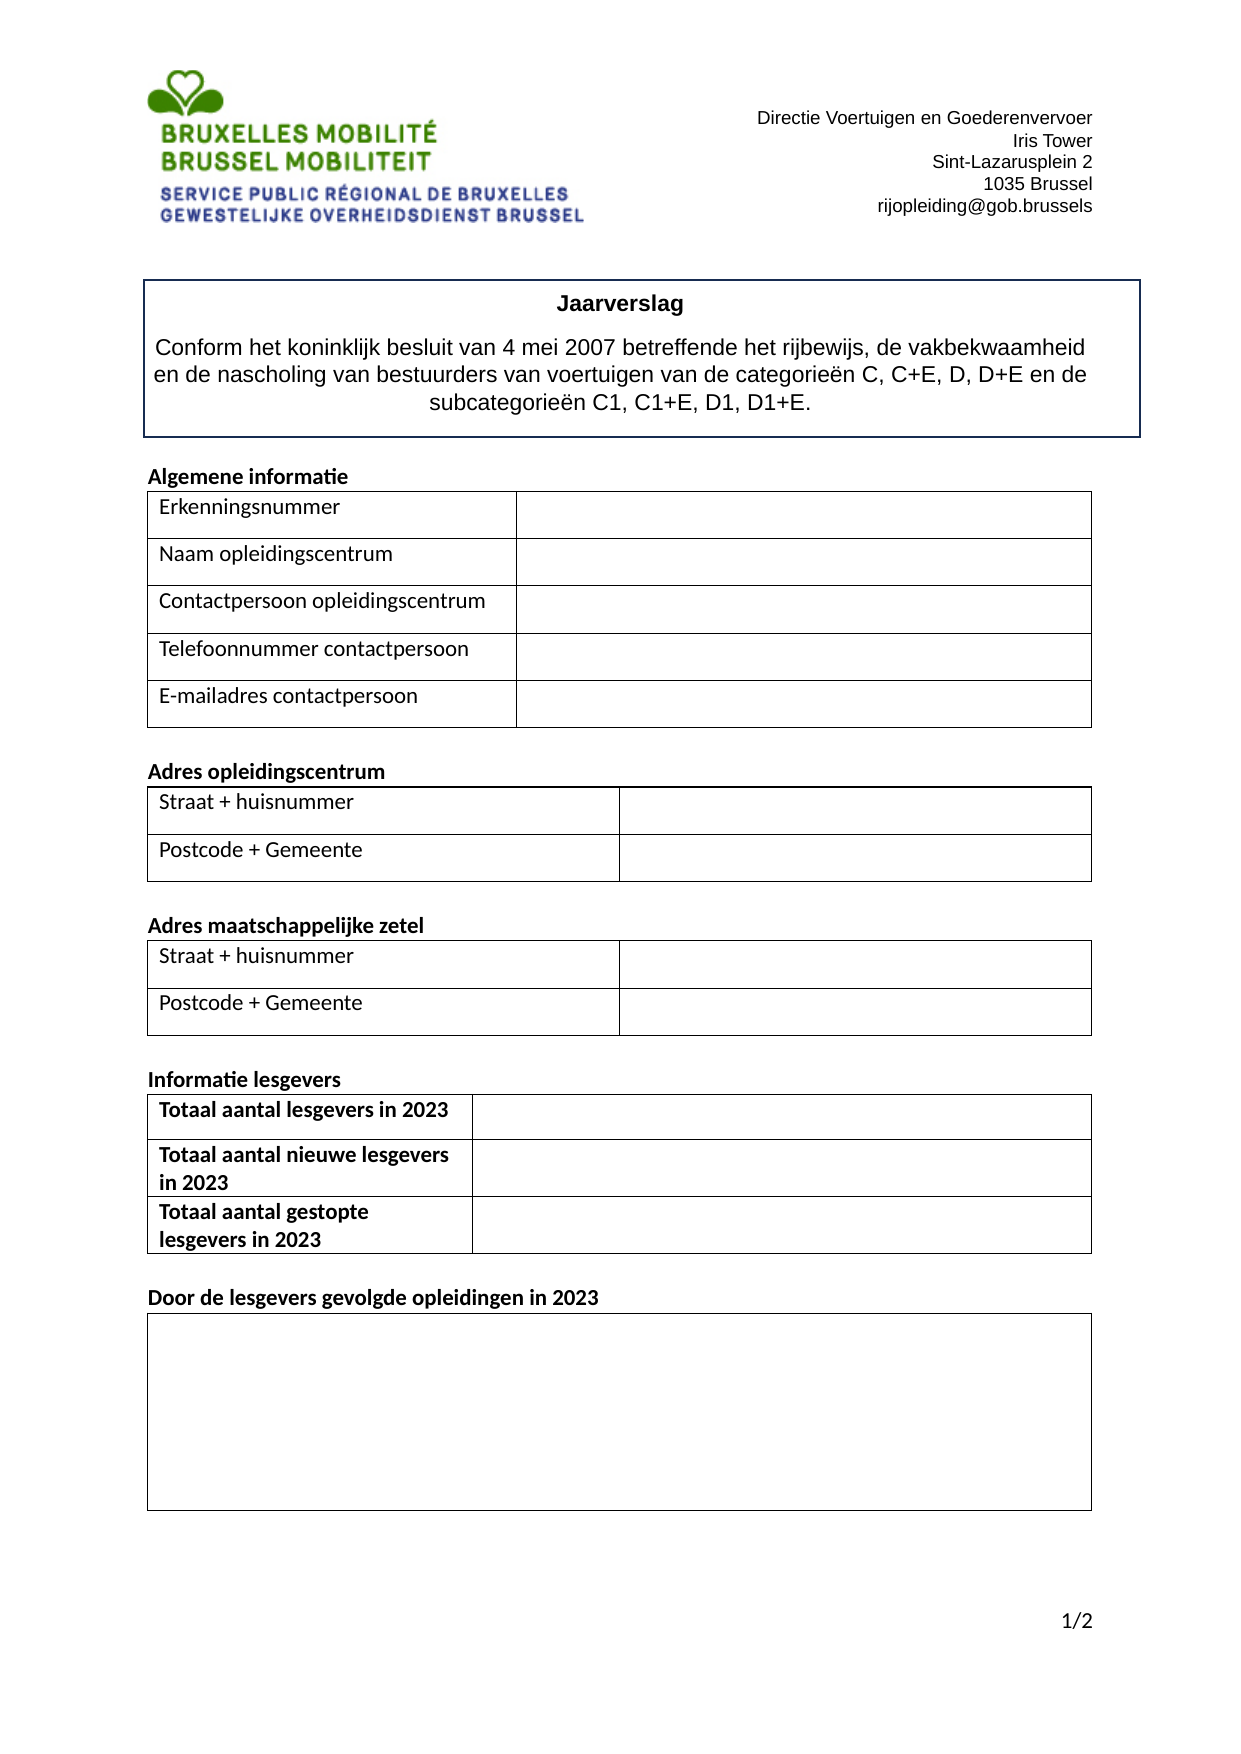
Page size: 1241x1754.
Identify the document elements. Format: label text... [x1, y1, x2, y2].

table_header [517, 492, 1091, 538]
table_header [473, 1095, 1091, 1139]
table_cell [473, 1197, 1091, 1253]
table_cell Postcode + Gemeente [148, 989, 619, 1035]
table_cell [517, 681, 1091, 727]
table_cell E-mailadres contactpersoon [148, 681, 516, 727]
table_cell [473, 1140, 1091, 1196]
table_cell [517, 539, 1091, 585]
text Conform het koninklijk besluit van 4 mei 2007 betreffende het rijbewijs, de vakbekwaamheid en de nascholing van bestuurders van voertuigen van de categorieën C, C+E, D, D+E en de subcategorieën C1, C1+E, D1, D1+E. [148, 334, 1093, 415]
table_cell [620, 835, 1091, 881]
text Algemene informatie [148, 462, 1093, 490]
table_header Straat + huisnummer [148, 788, 619, 834]
table_cell Telefoonnummer contactpersoon [148, 634, 516, 680]
table_cell Contactpersoon opleidingscentrum [148, 586, 516, 633]
text Informatie lesgevers [148, 1065, 1093, 1093]
table_header [620, 941, 1091, 987]
text Door de lesgevers gevolgde opleidingen in 2023 [148, 1283, 1093, 1311]
table_cell [620, 989, 1091, 1035]
table_cell Postcode + Gemeente [148, 835, 619, 881]
table_header Straat + huisnummer [148, 941, 619, 987]
text Jaarverslag [148, 290, 1093, 316]
table_cell Naam opleidingscentrum [148, 539, 516, 585]
table_header [148, 1314, 1091, 1510]
table_cell [517, 586, 1091, 633]
table_cell [517, 634, 1091, 680]
table_cell Totaal aantal nieuwe lesgevers in 2023 [148, 1140, 472, 1196]
text Adres maatschappelijke zetel [148, 911, 1093, 939]
table_header [620, 788, 1091, 834]
text Adres opleidingscentrum [148, 757, 1093, 785]
table_header Erkenningsnummer [148, 492, 516, 538]
table_cell Totaal aantal gestopte lesgevers in 2023 [148, 1197, 472, 1253]
table_header Totaal aantal lesgevers in 2023 [148, 1095, 472, 1139]
